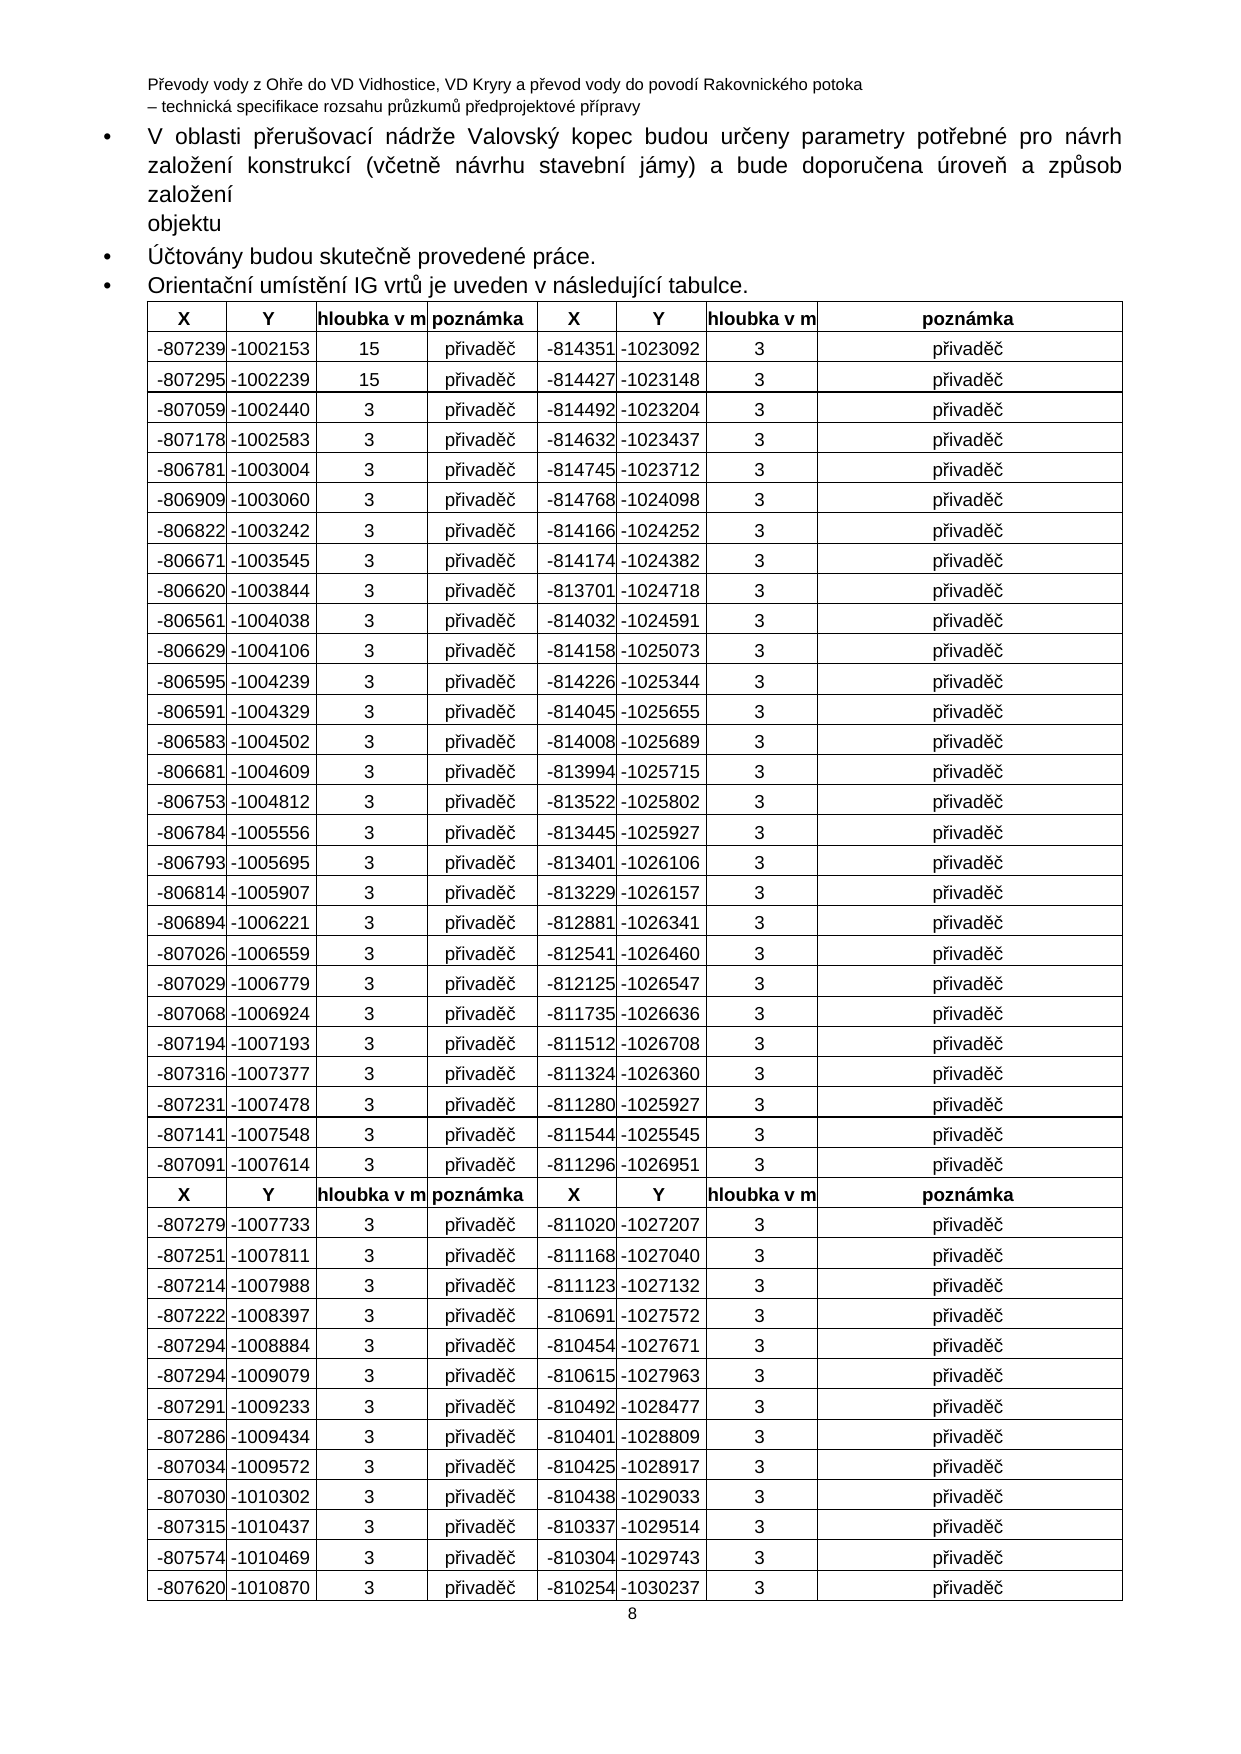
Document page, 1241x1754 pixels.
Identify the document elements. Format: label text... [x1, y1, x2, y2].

table_cell -806784 [148, 815, 226, 844]
table_cell 3 [317, 1148, 427, 1177]
table_cell hloubka v m [317, 1178, 427, 1207]
table_cell přivaděč [428, 1540, 537, 1569]
table_cell -807068 [148, 997, 226, 1026]
table_cell -807279 [148, 1208, 226, 1237]
table_cell -807141 [148, 1118, 226, 1147]
table_cell přivaděč [428, 785, 537, 814]
table_cell -1028477 [617, 1389, 706, 1418]
table_cell 3 [317, 1057, 427, 1086]
table_cell přivaděč [818, 1329, 1122, 1358]
table_cell -811296 [538, 1148, 616, 1177]
table_cell 3 [707, 1087, 817, 1116]
table_cell -814008 [538, 725, 616, 754]
table_cell -1024591 [617, 604, 706, 633]
table_cell 3 [707, 544, 817, 573]
table_cell -813994 [538, 755, 616, 784]
table_cell přivaděč [818, 1087, 1122, 1116]
table_cell -814158 [538, 634, 616, 663]
table_cell -811512 [538, 1027, 616, 1056]
table_cell -807194 [148, 1027, 226, 1056]
table_cell -807294 [148, 1359, 226, 1388]
table_cell přivaděč [428, 906, 537, 935]
table_cell -1026341 [617, 906, 706, 935]
table_cell přivaděč [818, 1389, 1122, 1418]
table_cell přivaděč [428, 1329, 537, 1358]
table_cell přivaděč [818, 1299, 1122, 1328]
table_cell přivaděč [818, 1148, 1122, 1177]
table_header poznámka [428, 302, 537, 331]
table_cell 3 [317, 1329, 427, 1358]
table_cell přivaděč [428, 1118, 537, 1147]
table_cell -1025927 [617, 1087, 706, 1116]
table_cell 3 [707, 634, 817, 663]
table_cell 3 [317, 785, 427, 814]
table_cell -1010870 [227, 1571, 316, 1600]
table_cell -807059 [148, 393, 226, 422]
table_cell -1024718 [617, 574, 706, 603]
table_cell přivaděč [428, 362, 537, 391]
table_cell 3 [707, 1571, 817, 1600]
table_cell 3 [707, 1540, 817, 1569]
table_header X [538, 302, 616, 331]
table_cell přivaděč [428, 755, 537, 784]
table_cell -806781 [148, 453, 226, 482]
table_cell -806561 [148, 604, 226, 633]
table_cell -1027671 [617, 1329, 706, 1358]
table_cell 3 [707, 785, 817, 814]
table_cell -807091 [148, 1148, 226, 1177]
table_cell -1009572 [227, 1450, 316, 1479]
table_cell 3 [317, 544, 427, 573]
table_cell 3 [317, 1450, 427, 1479]
table_cell -1023148 [617, 362, 706, 391]
table_cell X [538, 1178, 616, 1207]
table_cell -811168 [538, 1238, 616, 1267]
table_cell -814351 [538, 332, 616, 361]
table_cell -1008397 [227, 1299, 316, 1328]
table_cell -814166 [538, 513, 616, 542]
table_cell 3 [317, 604, 427, 633]
table_cell přivaděč [818, 1540, 1122, 1569]
list V oblasti přerušovací nádrže Valovský kopec budou určeny parametry potřebné pro návrh založení konstrukcí (včetně návrhu stavební jámy) a bude doporučena úroveň a způsob založení objektu [103, 123, 1123, 236]
table_cell přivaděč [428, 966, 537, 996]
table_cell přivaděč [818, 1571, 1122, 1600]
table_cell -1003242 [227, 513, 316, 542]
table_cell přivaděč [428, 1148, 537, 1177]
table_cell -807286 [148, 1420, 226, 1449]
table_cell 3 [317, 936, 427, 965]
table_cell -1004609 [227, 755, 316, 784]
table_cell 3 [707, 1329, 817, 1358]
table_cell přivaděč [818, 1450, 1122, 1479]
table_cell -1027132 [617, 1269, 706, 1298]
table_cell -806793 [148, 846, 226, 875]
table_cell -1025655 [617, 695, 706, 724]
table_cell -810304 [538, 1540, 616, 1569]
table_cell poznámka [428, 1178, 537, 1207]
table_cell -1027572 [617, 1299, 706, 1328]
table_cell -814045 [538, 695, 616, 724]
table_cell hloubka v m [707, 1178, 817, 1207]
table_cell přivaděč [818, 393, 1122, 422]
table_cell -1023092 [617, 332, 706, 361]
table_cell -1003545 [227, 544, 316, 573]
table_cell -810454 [538, 1329, 616, 1358]
table_cell přivaděč [428, 544, 537, 573]
table_cell přivaděč [818, 725, 1122, 754]
table_cell 3 [707, 362, 817, 391]
table_cell -807294 [148, 1329, 226, 1358]
table_cell -811020 [538, 1208, 616, 1237]
table_cell přivaděč [818, 423, 1122, 452]
table_cell 3 [317, 1540, 427, 1569]
table_cell přivaděč [428, 876, 537, 905]
table_cell 3 [707, 1359, 817, 1388]
table_cell přivaděč [428, 332, 537, 361]
table_cell 3 [317, 725, 427, 754]
table_cell -1007988 [227, 1269, 316, 1298]
list Orientační umístění IG vrtů je uveden v následující tabulce. [103, 272, 1123, 298]
table_cell -810615 [538, 1359, 616, 1388]
table_cell přivaděč [818, 846, 1122, 875]
table_cell -1023712 [617, 453, 706, 482]
table_cell -1023437 [617, 423, 706, 452]
table_cell přivaděč [428, 1480, 537, 1509]
table_cell -1026360 [617, 1057, 706, 1086]
table_cell 3 [707, 332, 817, 361]
table_cell 3 [707, 1299, 817, 1328]
table_cell -812125 [538, 966, 616, 996]
table_cell přivaděč [818, 1480, 1122, 1509]
table_cell 3 [317, 906, 427, 935]
table_cell přivaděč [818, 513, 1122, 542]
table_cell -1028809 [617, 1420, 706, 1449]
table_cell přivaděč [818, 815, 1122, 844]
table_cell přivaděč [428, 513, 537, 542]
table_cell 3 [707, 423, 817, 452]
table_cell -810337 [538, 1510, 616, 1539]
table_cell -807222 [148, 1299, 226, 1328]
table_cell 3 [317, 664, 427, 693]
table_cell -807574 [148, 1540, 226, 1569]
table_cell 3 [707, 1057, 817, 1086]
table_cell Y [227, 1178, 316, 1207]
table_cell 3 [317, 1208, 427, 1237]
table_cell -807231 [148, 1087, 226, 1116]
table_cell -1025927 [617, 815, 706, 844]
table_cell 3 [317, 966, 427, 996]
table_cell -1006221 [227, 906, 316, 935]
table_cell 3 [707, 1450, 817, 1479]
table_cell 3 [707, 664, 817, 693]
table_cell 3 [707, 1118, 817, 1147]
table_cell -1003844 [227, 574, 316, 603]
table_cell -810425 [538, 1450, 616, 1479]
table_header Y [617, 302, 706, 331]
table_cell 3 [707, 1420, 817, 1449]
table_cell přivaděč [428, 815, 537, 844]
table_cell přivaděč [818, 1359, 1122, 1388]
table_cell -1002440 [227, 393, 316, 422]
table_cell -806822 [148, 513, 226, 542]
table_cell -1004329 [227, 695, 316, 724]
table_cell -1007548 [227, 1118, 316, 1147]
table_cell přivaděč [818, 1420, 1122, 1449]
table_cell přivaděč [428, 1450, 537, 1479]
table_cell -807178 [148, 423, 226, 452]
table_cell -806894 [148, 906, 226, 935]
table_cell -814226 [538, 664, 616, 693]
table_cell -807026 [148, 936, 226, 965]
table_cell -807034 [148, 1450, 226, 1479]
table_cell 3 [317, 815, 427, 844]
table_cell -1025715 [617, 755, 706, 784]
table_cell -807295 [148, 362, 226, 391]
table_cell 3 [317, 846, 427, 875]
table_cell 3 [317, 1480, 427, 1509]
table_cell -1026157 [617, 876, 706, 905]
table_header hloubka v m [707, 302, 817, 331]
table_cell 3 [317, 1118, 427, 1147]
table_cell přivaděč [428, 664, 537, 693]
table_cell -811123 [538, 1269, 616, 1298]
table_cell -1007614 [227, 1148, 316, 1177]
table_cell -807291 [148, 1389, 226, 1418]
table_cell -1005556 [227, 815, 316, 844]
table_cell 3 [317, 453, 427, 482]
table_cell 3 [317, 1299, 427, 1328]
table_cell přivaděč [818, 362, 1122, 391]
table_cell -810492 [538, 1389, 616, 1418]
table_cell -807029 [148, 966, 226, 996]
table_cell -1029514 [617, 1510, 706, 1539]
table_cell -811280 [538, 1087, 616, 1116]
table_cell přivaděč [428, 453, 537, 482]
table_cell -1006924 [227, 997, 316, 1026]
table_cell -807315 [148, 1510, 226, 1539]
table_cell -1027963 [617, 1359, 706, 1388]
table_cell -1024098 [617, 483, 706, 512]
table_cell 3 [317, 997, 427, 1026]
table_cell -810401 [538, 1420, 616, 1449]
table_cell -811324 [538, 1057, 616, 1086]
table_cell -1010469 [227, 1540, 316, 1569]
table_cell -814492 [538, 393, 616, 422]
table_cell -1029743 [617, 1540, 706, 1569]
table_cell -1003060 [227, 483, 316, 512]
table_cell -1005907 [227, 876, 316, 905]
table_cell -1027040 [617, 1238, 706, 1267]
table_cell přivaděč [818, 604, 1122, 633]
table_cell 3 [707, 906, 817, 935]
table_cell 3 [317, 1087, 427, 1116]
table_cell -1025545 [617, 1118, 706, 1147]
table_cell přivaděč [428, 1087, 537, 1116]
table_cell -813701 [538, 574, 616, 603]
table_cell -806814 [148, 876, 226, 905]
table_cell -1024382 [617, 544, 706, 573]
table_cell přivaděč [428, 604, 537, 633]
table_cell -807214 [148, 1269, 226, 1298]
table_cell 3 [317, 423, 427, 452]
table_cell přivaděč [818, 936, 1122, 965]
table_cell -1028917 [617, 1450, 706, 1479]
table_cell přivaděč [428, 483, 537, 512]
table_cell 3 [707, 1238, 817, 1267]
table_cell 3 [317, 634, 427, 663]
table_cell přivaděč [428, 1208, 537, 1237]
table_cell -1009233 [227, 1389, 316, 1418]
table_cell -1027207 [617, 1208, 706, 1237]
table_cell 3 [707, 815, 817, 844]
table_cell -814174 [538, 544, 616, 573]
table_cell 3 [317, 1238, 427, 1267]
table_cell 3 [317, 574, 427, 603]
table_cell -1029033 [617, 1480, 706, 1509]
table_cell přivaděč [428, 936, 537, 965]
table_cell 3 [317, 876, 427, 905]
table_cell 15 [317, 362, 427, 391]
table_cell -807316 [148, 1057, 226, 1086]
table_cell 3 [707, 936, 817, 965]
table_cell -1005695 [227, 846, 316, 875]
table_cell 3 [707, 483, 817, 512]
table_cell 3 [317, 393, 427, 422]
table_cell -814632 [538, 423, 616, 452]
table_cell -810254 [538, 1571, 616, 1600]
table_cell -1007733 [227, 1208, 316, 1237]
table_cell přivaděč [818, 1510, 1122, 1539]
table_cell -806671 [148, 544, 226, 573]
table_cell 3 [707, 604, 817, 633]
table_cell -807239 [148, 332, 226, 361]
table_cell 3 [317, 1027, 427, 1056]
table_cell 3 [707, 1208, 817, 1237]
list Účtovány budou skutečně provedené práce. [103, 243, 1123, 269]
table_cell 3 [317, 1359, 427, 1388]
table_cell přivaděč [428, 1571, 537, 1600]
table_cell 3 [707, 1510, 817, 1539]
table_cell 3 [707, 1389, 817, 1418]
table_cell 3 [707, 997, 817, 1026]
table_cell přivaděč [818, 785, 1122, 814]
table_cell -1007811 [227, 1238, 316, 1267]
table_cell 3 [707, 725, 817, 754]
table_cell přivaděč [818, 1057, 1122, 1086]
table_cell -814768 [538, 483, 616, 512]
table_cell -1010302 [227, 1480, 316, 1509]
table_cell přivaděč [428, 997, 537, 1026]
table_cell -813401 [538, 846, 616, 875]
table_cell -1025802 [617, 785, 706, 814]
table_cell -1026460 [617, 936, 706, 965]
table_cell -1004502 [227, 725, 316, 754]
table_cell 3 [707, 695, 817, 724]
table_cell 3 [317, 513, 427, 542]
table_cell -813445 [538, 815, 616, 844]
table_header Y [227, 302, 316, 331]
table_cell 3 [707, 966, 817, 996]
table_cell 3 [317, 755, 427, 784]
table_cell -1025689 [617, 725, 706, 754]
table_cell přivaděč [818, 695, 1122, 724]
table_header X [148, 302, 226, 331]
table_cell 3 [317, 1420, 427, 1449]
table_cell -1006779 [227, 966, 316, 996]
table_cell přivaděč [818, 755, 1122, 784]
table_cell 3 [317, 1389, 427, 1418]
table_cell přivaděč [818, 876, 1122, 905]
table_cell přivaděč [428, 574, 537, 603]
table_cell přivaděč [428, 1057, 537, 1086]
table_cell přivaděč [428, 846, 537, 875]
table_cell přivaděč [428, 634, 537, 663]
table_cell -806591 [148, 695, 226, 724]
table_cell -806681 [148, 755, 226, 784]
table_cell -807251 [148, 1238, 226, 1267]
table_cell -1007478 [227, 1087, 316, 1116]
table_cell přivaděč [428, 1420, 537, 1449]
table_cell 3 [317, 1510, 427, 1539]
table_cell 3 [707, 876, 817, 905]
table_cell 3 [317, 1571, 427, 1600]
table_cell 3 [707, 1148, 817, 1177]
table_cell -806583 [148, 725, 226, 754]
table_cell -1023204 [617, 393, 706, 422]
table_header hloubka v m [317, 302, 427, 331]
table_cell 3 [317, 1269, 427, 1298]
table_cell 3 [707, 1480, 817, 1509]
table_cell 3 [707, 574, 817, 603]
table_cell 3 [707, 1027, 817, 1056]
table_cell -811544 [538, 1118, 616, 1147]
table_cell -1010437 [227, 1510, 316, 1539]
table_cell přivaděč [818, 574, 1122, 603]
table_cell -814427 [538, 362, 616, 391]
table_cell -812541 [538, 936, 616, 965]
table_cell -1026547 [617, 966, 706, 996]
table_cell -1025344 [617, 664, 706, 693]
table_cell -1026106 [617, 846, 706, 875]
table_cell přivaděč [818, 1208, 1122, 1237]
table_cell 3 [707, 1269, 817, 1298]
table_cell -813229 [538, 876, 616, 905]
table_cell -810691 [538, 1299, 616, 1328]
table_cell -810438 [538, 1480, 616, 1509]
table_cell přivaděč [818, 634, 1122, 663]
table_cell přivaděč [818, 1238, 1122, 1267]
table_cell -1002239 [227, 362, 316, 391]
table_cell -1002153 [227, 332, 316, 361]
table_cell -1007377 [227, 1057, 316, 1086]
table_cell -812881 [538, 906, 616, 935]
table_cell -1026951 [617, 1148, 706, 1177]
table_cell -1004106 [227, 634, 316, 663]
table_cell -806620 [148, 574, 226, 603]
table_cell přivaděč [818, 1269, 1122, 1298]
table_cell přivaděč [818, 332, 1122, 361]
table_cell -1004038 [227, 604, 316, 633]
table_cell 3 [707, 846, 817, 875]
table_cell X [148, 1178, 226, 1207]
table_cell -806753 [148, 785, 226, 814]
table_cell 3 [317, 483, 427, 512]
table_cell přivaděč [428, 725, 537, 754]
table_cell přivaděč [428, 1238, 537, 1267]
table_cell přivaděč [818, 544, 1122, 573]
table_cell -1009434 [227, 1420, 316, 1449]
table_cell -1025073 [617, 634, 706, 663]
table_cell 15 [317, 332, 427, 361]
table_cell -813522 [538, 785, 616, 814]
table_cell -807030 [148, 1480, 226, 1509]
table_cell -1026636 [617, 997, 706, 1026]
table_cell -1030237 [617, 1571, 706, 1600]
table_cell přivaděč [818, 453, 1122, 482]
table_cell přivaděč [428, 423, 537, 452]
table_cell 3 [707, 393, 817, 422]
table_cell poznámka [818, 1178, 1122, 1207]
table_cell -1003004 [227, 453, 316, 482]
table_cell přivaděč [818, 1118, 1122, 1147]
table_cell -806909 [148, 483, 226, 512]
table_cell -806595 [148, 664, 226, 693]
table_cell přivaděč [428, 1389, 537, 1418]
table_cell přivaděč [428, 1269, 537, 1298]
table_cell -1007193 [227, 1027, 316, 1056]
table_cell přivaděč [818, 1027, 1122, 1056]
table_cell -1004239 [227, 664, 316, 693]
table_header poznámka [818, 302, 1122, 331]
table_cell přivaděč [818, 664, 1122, 693]
table_cell -806629 [148, 634, 226, 663]
table_cell -1006559 [227, 936, 316, 965]
table_cell -814745 [538, 453, 616, 482]
table_cell 3 [707, 513, 817, 542]
table_cell přivaděč [428, 695, 537, 724]
table_cell 3 [707, 755, 817, 784]
table_cell -1009079 [227, 1359, 316, 1388]
table_cell přivaděč [428, 1359, 537, 1388]
table_cell přivaděč [428, 1027, 537, 1056]
table_cell přivaděč [818, 483, 1122, 512]
table_cell 3 [317, 695, 427, 724]
table_cell -1024252 [617, 513, 706, 542]
table_cell -1004812 [227, 785, 316, 814]
table_cell -814032 [538, 604, 616, 633]
table_cell přivaděč [818, 997, 1122, 1026]
table_cell přivaděč [818, 906, 1122, 935]
table_cell přivaděč [818, 966, 1122, 996]
table_cell -807620 [148, 1571, 226, 1600]
table_cell přivaděč [428, 1299, 537, 1328]
table_cell 3 [707, 453, 817, 482]
table_cell -1026708 [617, 1027, 706, 1056]
table_cell Y [617, 1178, 706, 1207]
table_cell -1008884 [227, 1329, 316, 1358]
table_cell -1002583 [227, 423, 316, 452]
table_cell přivaděč [428, 393, 537, 422]
table_cell -811735 [538, 997, 616, 1026]
table_cell přivaděč [428, 1510, 537, 1539]
